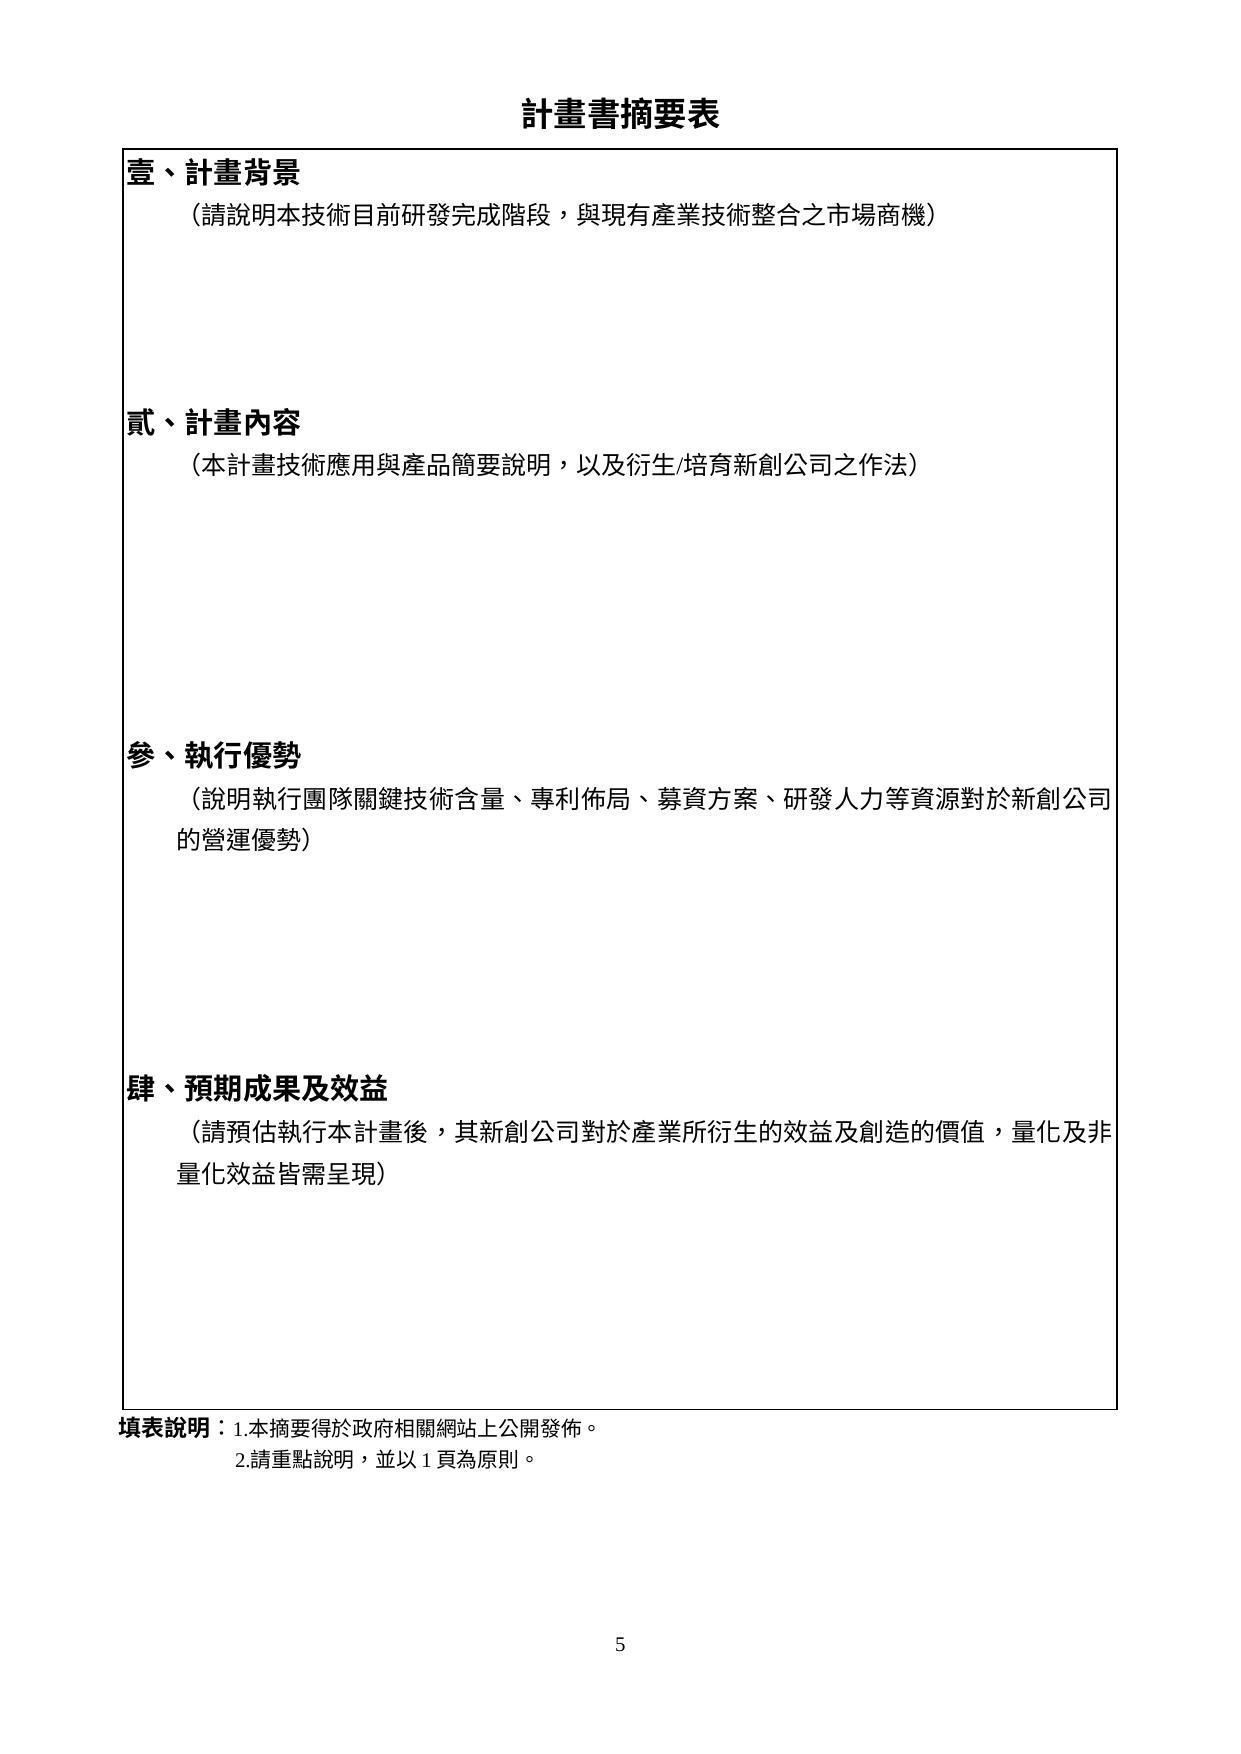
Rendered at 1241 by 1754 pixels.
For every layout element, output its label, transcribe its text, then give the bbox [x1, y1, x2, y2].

table_header 計畫背景 （請說明本技術目前研發完成階段，與現有產業技術整合之市場商機） 計畫內容 （本計畫技術應用與產品簡要說明，以及衍生/培育新創公司之作法） 執行優勢 （說明執行團隊關鍵技術含量、專利佈局、募資方案、研發人力等資源對於新創公司的營運優勢） 預期成果及效益 （請預估執行本計畫後，其新創公司對於產業所衍生的效益及創造的價值，量化及非量化效益皆需呈現） [124, 150, 1116, 1408]
text 2.請重點說明，並以1頁為原則。 [235, 1443, 1122, 1473]
text 填表說明：1.本摘要得於政府相關網站上公開發佈。 [118, 1409, 1122, 1443]
text 計畫書摘要表 [118, 87, 1122, 136]
